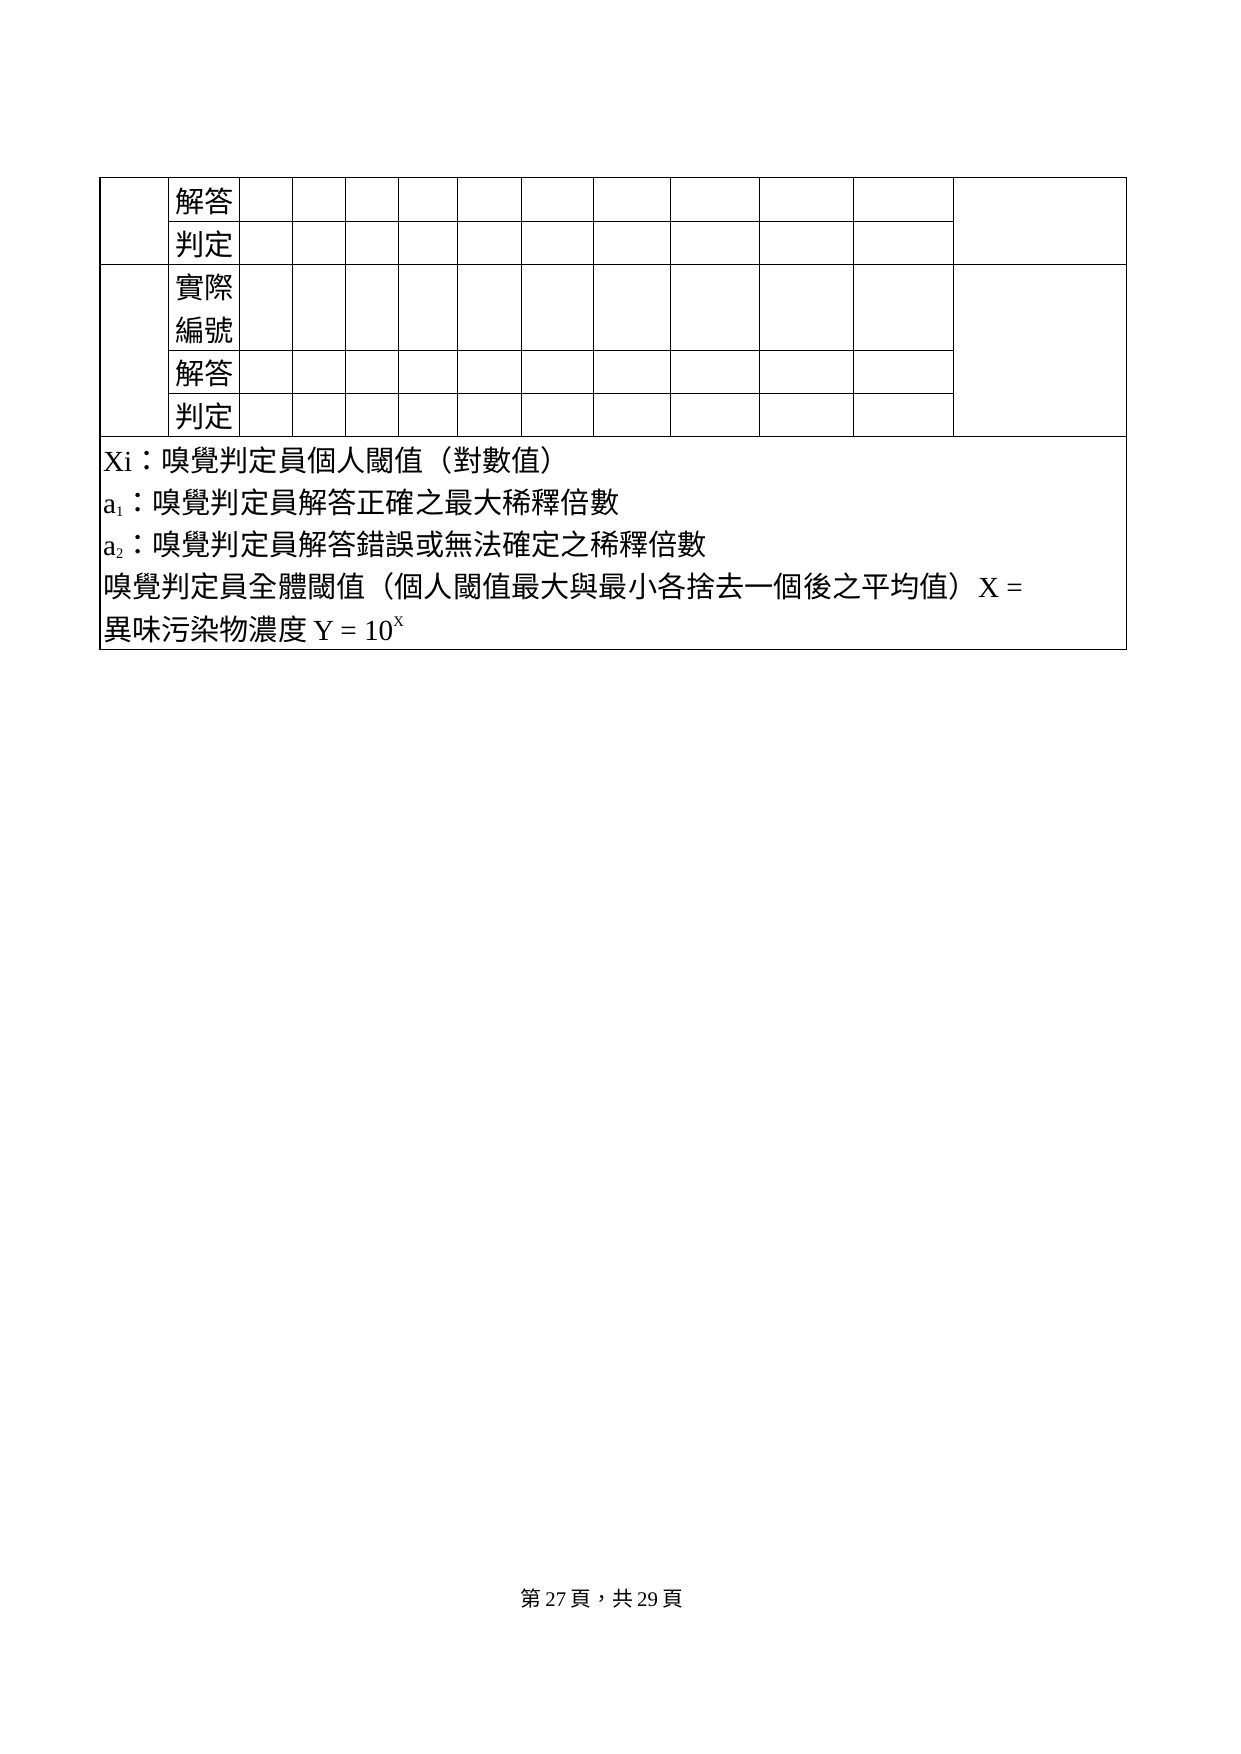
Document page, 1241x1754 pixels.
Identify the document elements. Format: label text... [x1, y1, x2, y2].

table_cell [399, 222, 457, 264]
table_cell [760, 351, 853, 393]
table_cell [458, 265, 521, 349]
table_cell [293, 394, 345, 436]
table_cell [522, 222, 593, 264]
table_cell [671, 394, 759, 436]
table_cell [594, 265, 670, 349]
table_cell 解答 [169, 178, 239, 221]
table_cell [346, 222, 398, 264]
table_cell [399, 351, 457, 393]
table_cell [760, 178, 853, 221]
table_cell [671, 351, 759, 393]
table_cell [854, 178, 953, 221]
table_cell [399, 265, 457, 349]
table_cell [594, 351, 670, 393]
table_cell [346, 351, 398, 393]
table_cell [760, 394, 853, 436]
table_cell [854, 222, 953, 264]
table_cell [240, 265, 292, 349]
table_cell 解答 [169, 351, 239, 393]
table_cell [458, 394, 521, 436]
table_cell [293, 222, 345, 264]
table_cell [954, 178, 1126, 264]
table_cell [346, 394, 398, 436]
table_cell [760, 265, 853, 349]
table_cell [293, 265, 345, 349]
table_cell [671, 178, 759, 221]
table_cell [240, 394, 292, 436]
table_cell [522, 351, 593, 393]
table_cell [854, 394, 953, 436]
table_cell [293, 178, 345, 221]
table_cell 判定 [169, 394, 239, 436]
table_cell [594, 394, 670, 436]
table_cell [954, 265, 1126, 436]
table_cell [293, 351, 345, 393]
table_cell [346, 265, 398, 349]
table_cell [522, 178, 593, 221]
table_cell [240, 222, 292, 264]
table_cell [458, 351, 521, 393]
table_cell [671, 265, 759, 349]
table_cell [240, 351, 292, 393]
table_cell Xi：嗅覺判定員個人閾值（對數值） a1：嗅覺判定員解答正確之最大稀釋倍數 a2：嗅覺判定員解答錯誤或無法確定之稀釋倍數 嗅覺判定員全體閾值（個人閾值最大與最小各捨去一個後之平均值）X = 異味污染物濃度Y = 10X [101, 437, 1126, 649]
table_cell [101, 178, 168, 264]
table_cell [854, 351, 953, 393]
table_cell [854, 265, 953, 349]
table_cell [399, 394, 457, 436]
table_cell [458, 178, 521, 221]
table_cell [240, 178, 292, 221]
table_cell [594, 178, 670, 221]
table_cell [594, 222, 670, 264]
table_cell [522, 394, 593, 436]
table_cell [522, 265, 593, 349]
table_cell [101, 265, 168, 436]
table_cell [760, 222, 853, 264]
table_cell 實際編號 [169, 265, 239, 349]
table_cell [458, 222, 521, 264]
table_cell [399, 178, 457, 221]
table_cell [346, 178, 398, 221]
table_cell [671, 222, 759, 264]
table_cell 判定 [169, 222, 239, 264]
